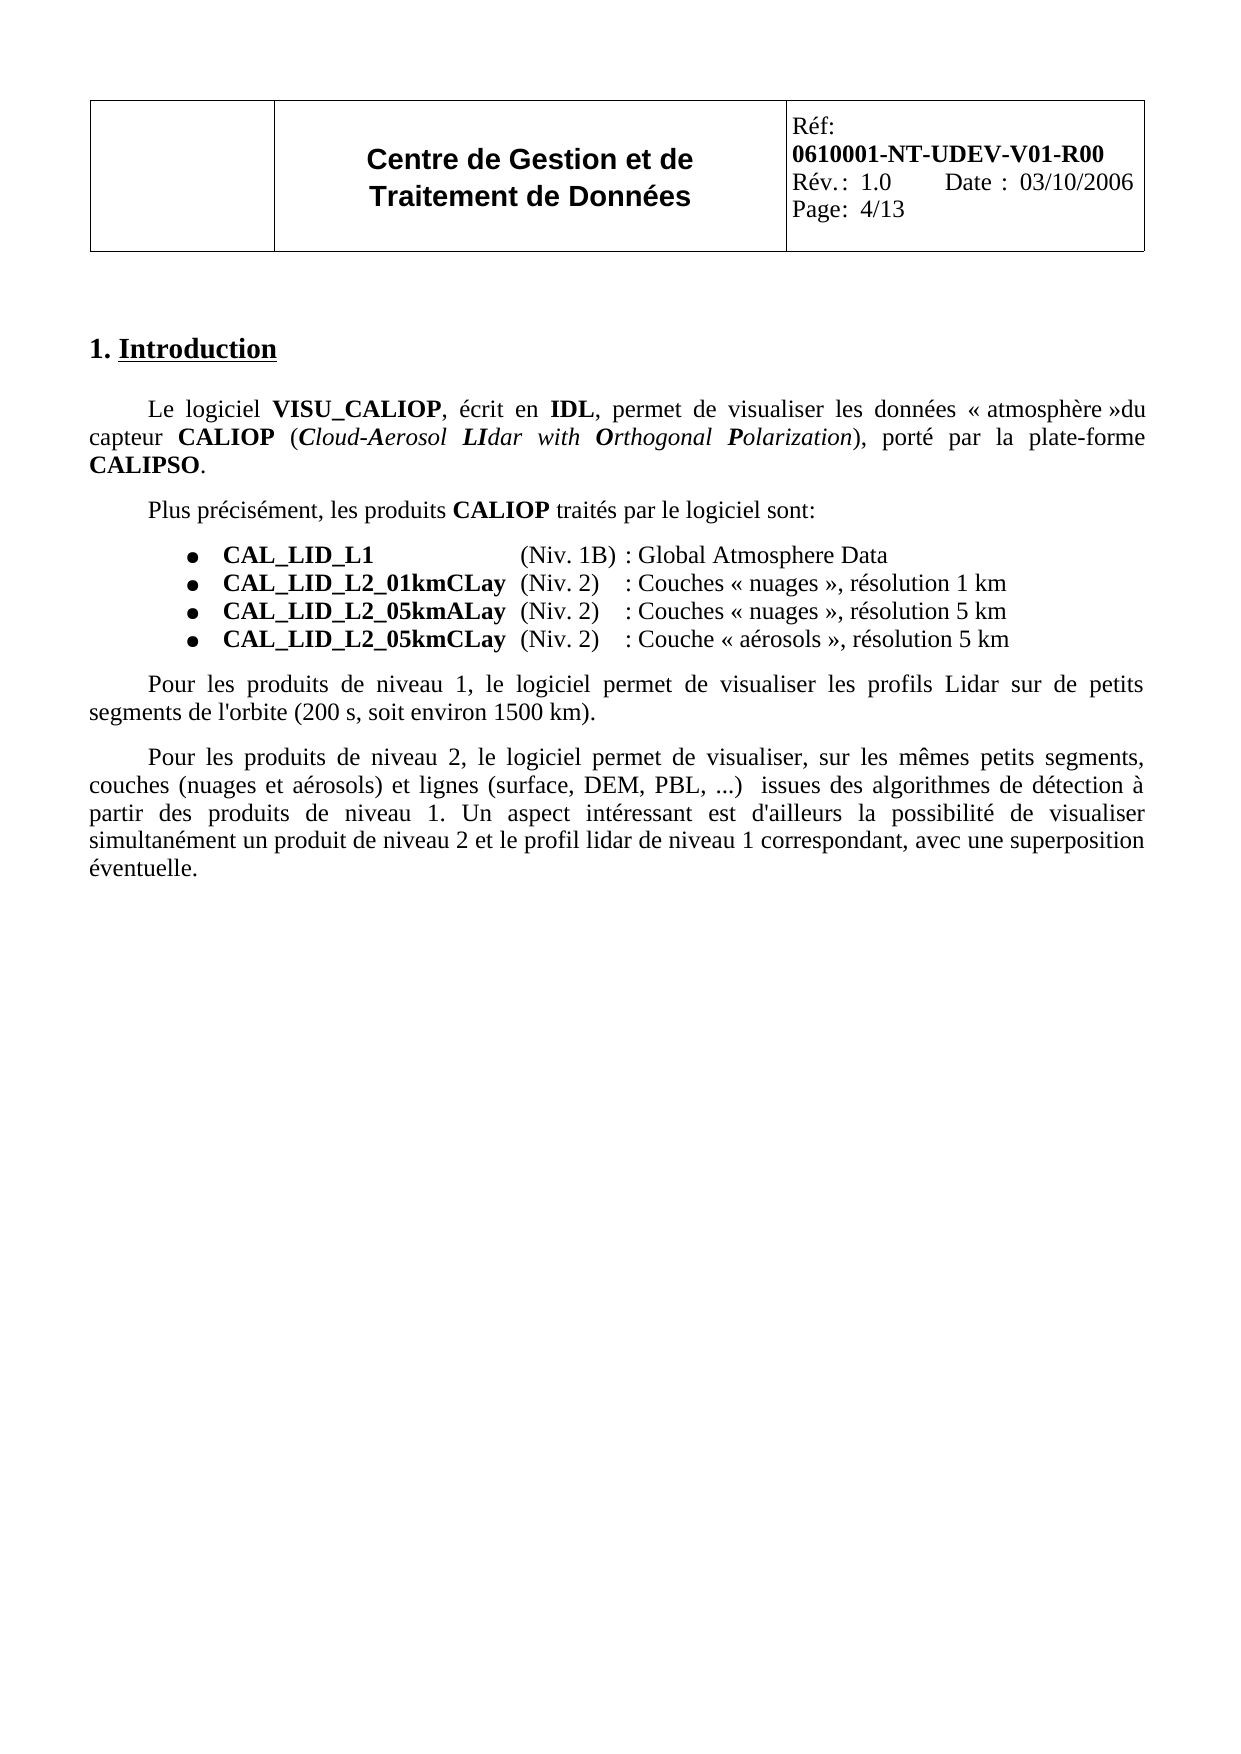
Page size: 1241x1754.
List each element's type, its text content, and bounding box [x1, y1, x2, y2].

list CAL_LID_L2_05kmCLay (Niv. 2) : Couche « aérosols », résolution 5 km [126, 625, 1146, 652]
list CAL_LID_L2_05kmALay (Niv. 2) : Couches « nuages », résolution 5 km [126, 597, 1146, 625]
subtitle Introduction [89, 333, 1146, 365]
text Pour les produits de niveau 2, le logiciel permet de visualiser, sur les mêmes petits segments, couches (nuages et aérosols) et lignes (surface, DEM, PBL, ...) issues des algorithmes de détection à partir des produits de niveau 1. Un aspect intéressant est d'ailleurs la possibilité de visualiser simultanément un produit de niveau 2 et le profil lidar de niveau 1 correspondant, avec une superposition éventuelle. [89, 743, 1146, 882]
text Pour les produits de niveau 1, le logiciel permet de visualiser les profils Lidar sur de petits segments de l'orbite (200 s, soit environ 1500 km). [89, 670, 1146, 726]
text Le logiciel VISU_CALIOP, écrit en IDL, permet de visualiser les données « atmosphère »du capteur CALIOP (Cloud-Aerosol LIdar with Orthogonal Polarization), porté par la plate-forme CALIPSO. [89, 395, 1146, 478]
text Plus précisément, les produits CALIOP traités par le logiciel sont: [89, 496, 1146, 524]
list CAL_LID_L1 (Niv. 1B) : Global Atmosphere Data [126, 542, 1146, 569]
list CAL_LID_L2_01kmCLay (Niv. 2) : Couches « nuages », résolution 1 km [126, 569, 1146, 597]
